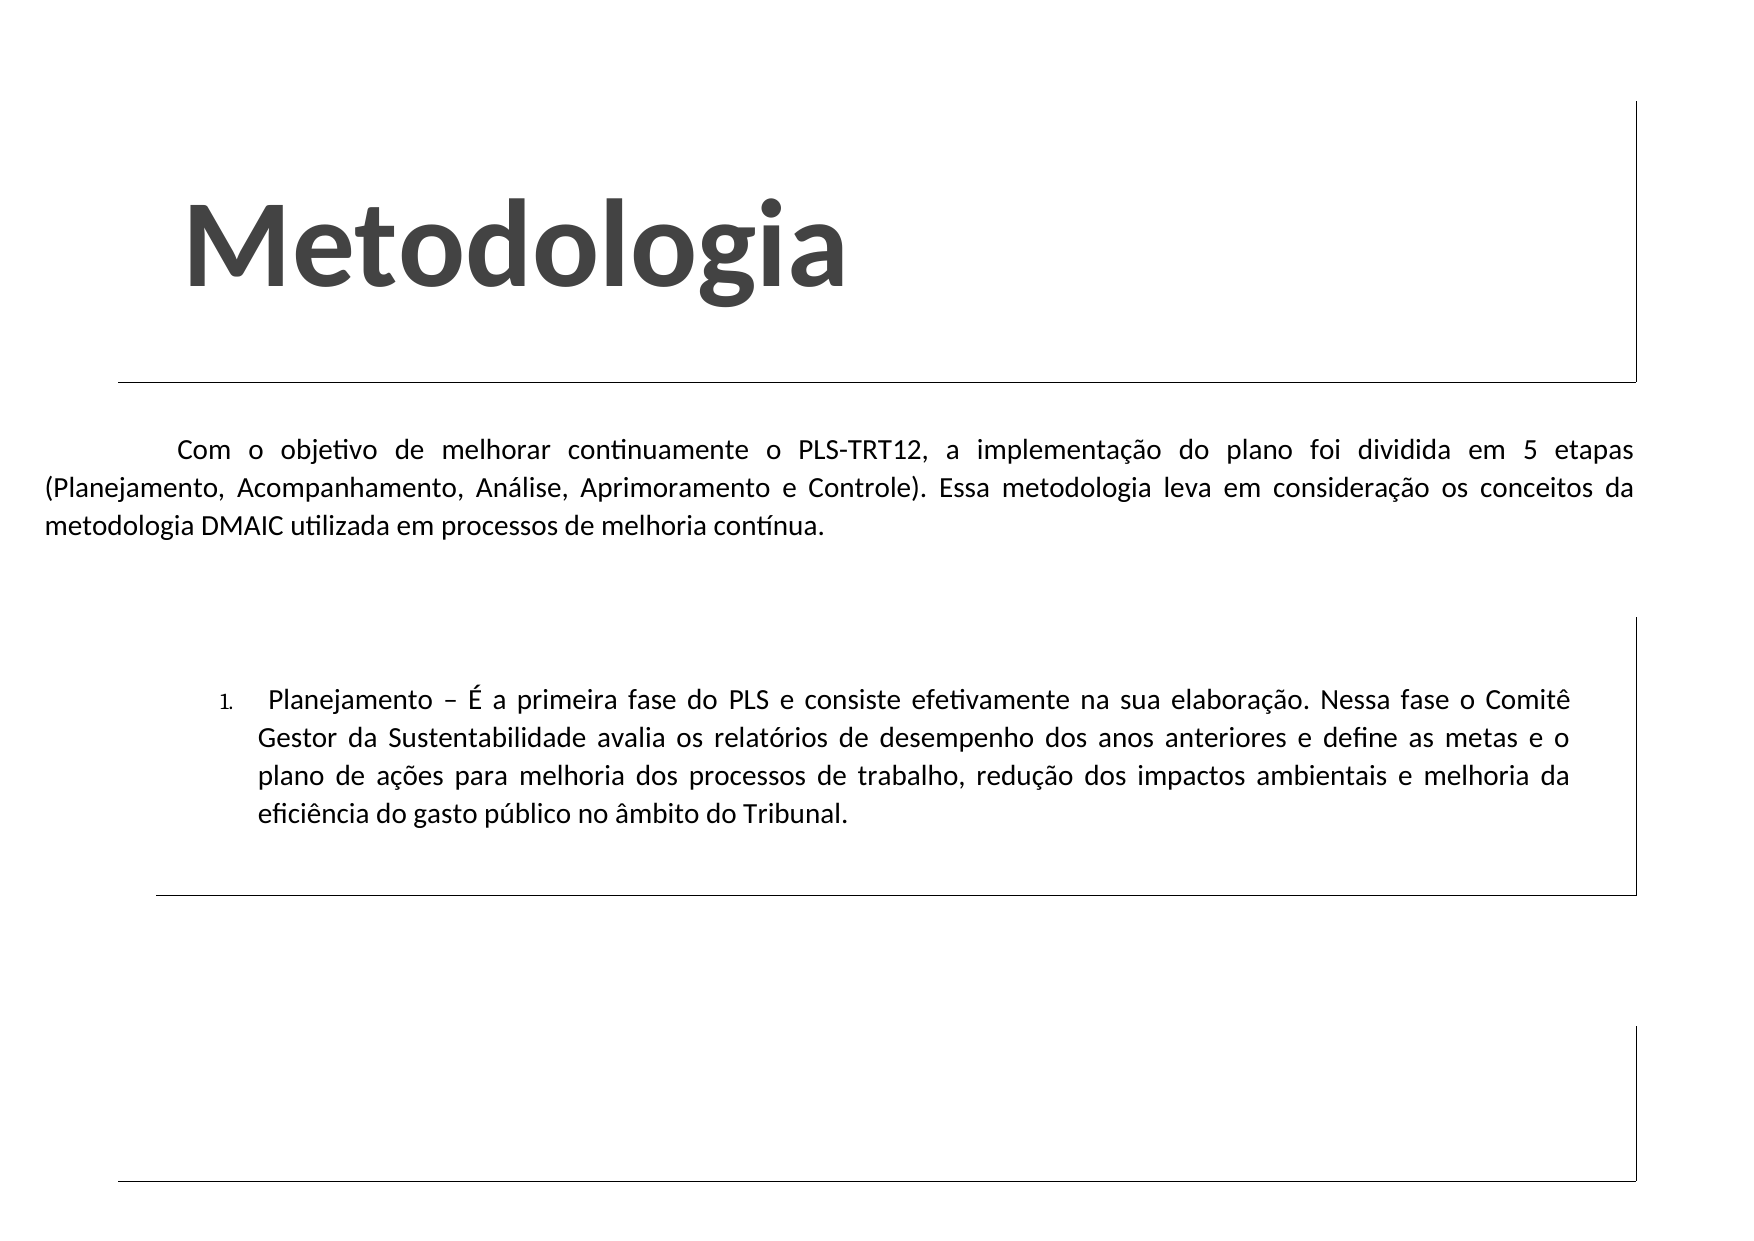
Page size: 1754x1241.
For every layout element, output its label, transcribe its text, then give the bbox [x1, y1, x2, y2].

text Metodologia [118, 101, 1636, 382]
text Com o objetivo de melhorar continuamente o PLS-TRT12, a implementação do plano foi dividida em 5 etapas (Planejamento, Acompanhamento, Análise, Aprimoramento e Controle). Essa metodologia leva em consideração os conceitos da metodologia DMAIC utilizada em processos de melhoria contínua. [44, 431, 1636, 543]
list Planejamento – É a primeira fase do PLS e consiste efetivamente na sua elaboração. Nessa fase o Comitê Gestor da Sustentabilidade avalia os relatórios de desempenho dos anos anteriores e define as metas e o plano de ações para melhoria dos processos de trabalho, redução dos impactos ambientais e melhoria da eficiência do gasto público no âmbito do Tribunal. [156, 617, 1636, 895]
